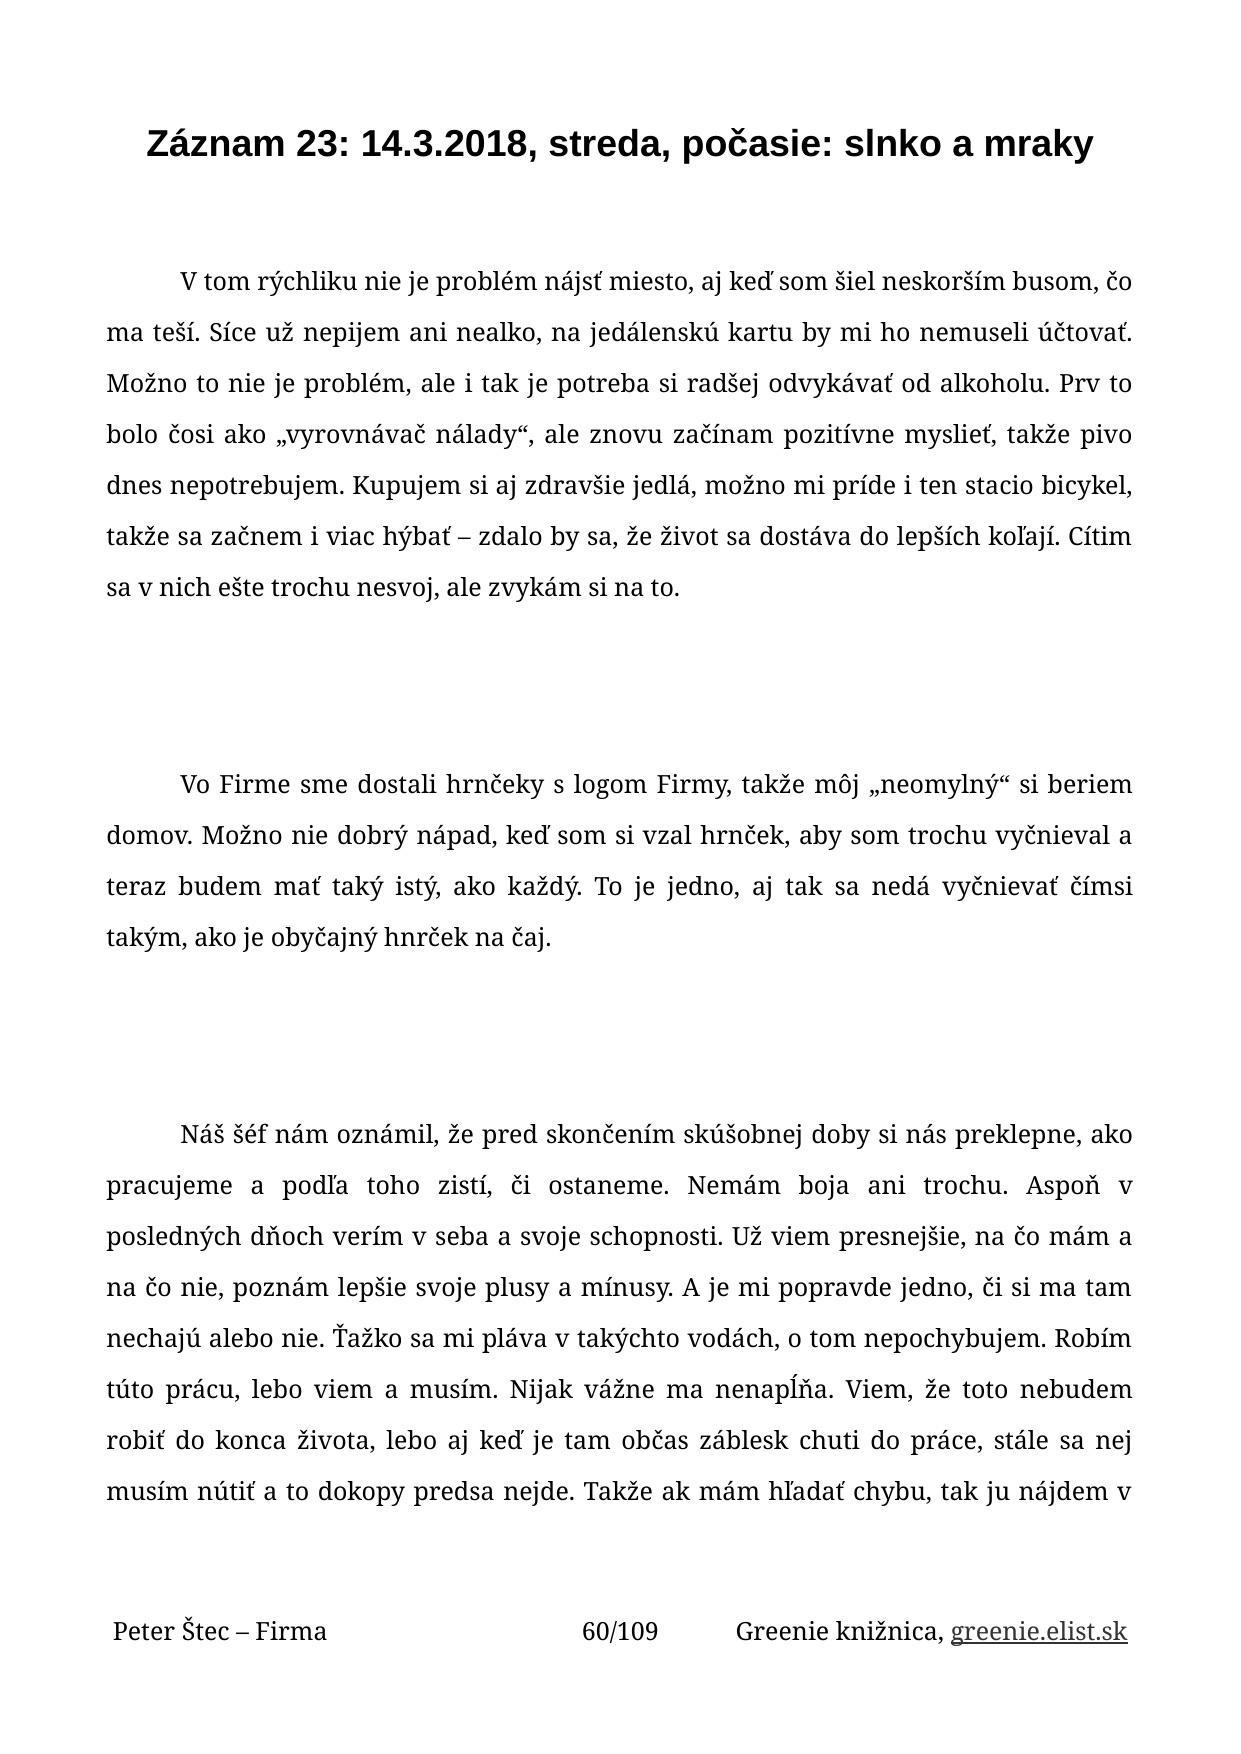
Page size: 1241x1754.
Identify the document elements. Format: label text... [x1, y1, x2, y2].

text Náš šéf nám oznámil, že pred skončením skúšobnej doby si nás preklepne, ako pracujeme a podľa toho zistí, či ostaneme. Nemám boja ani trochu. Aspoň v posledných dňoch verím v seba a svoje schopnosti. Už viem presnejšie, na čo mám a na čo nie, poznám lepšie svoje plusy a mínusy. A je mi popravde jedno, či si ma tam nechajú alebo nie. Ťažko sa mi pláva v takýchto vodách, o tom nepochybujem. Robím túto prácu, lebo viem a musím. Nijak vážne ma nenapĺňa. Viem, že toto nebudem robiť do konca života, lebo aj keď je tam občas záblesk chuti do práce, stále sa nej musím nútiť a to dokopy predsa nejde. Takže ak mám hľadať chybu, tak ju nájdem v [106, 1117, 1134, 1508]
text Vo Firme sme dostali hrnčeky s logom Firmy, takže môj „neomylný“ si beriem domov. Možno nie dobrý nápad, keď som si vzal hrnček, aby som trochu vyčnieval a teraz budem mať taký istý, ako každý. To je jedno, aj tak sa nedá vyčnievať čímsi takým, ako je obyčajný hnrček na čaj. [106, 767, 1134, 954]
subtitle Záznam 23: 14.3.2018, streda, počasie: slnko a mraky [106, 121, 1134, 164]
text V tom rýchliku nie je problém nájsť miesto, aj keď som šiel neskorším busom, čo ma teší. Síce už nepijem ani nealko, na jedálenskú kartu by mi ho nemuseli účtovať. Možno to nie je problém, ale i tak je potreba si radšej odvykávať od alkoholu. Prv to bolo čosi ako „vyrovnávač nálady“, ale znovu začínam pozitívne myslieť, takže pivo dnes nepotrebujem. Kupujem si aj zdravšie jedlá, možno mi príde i ten stacio bicykel, takže sa začnem i viac hýbať – zdalo by sa, že život sa dostáva do lepších koľají. Cítim sa v nich ešte trochu nesvoj, ale zvykám si na to. [106, 264, 1134, 604]
